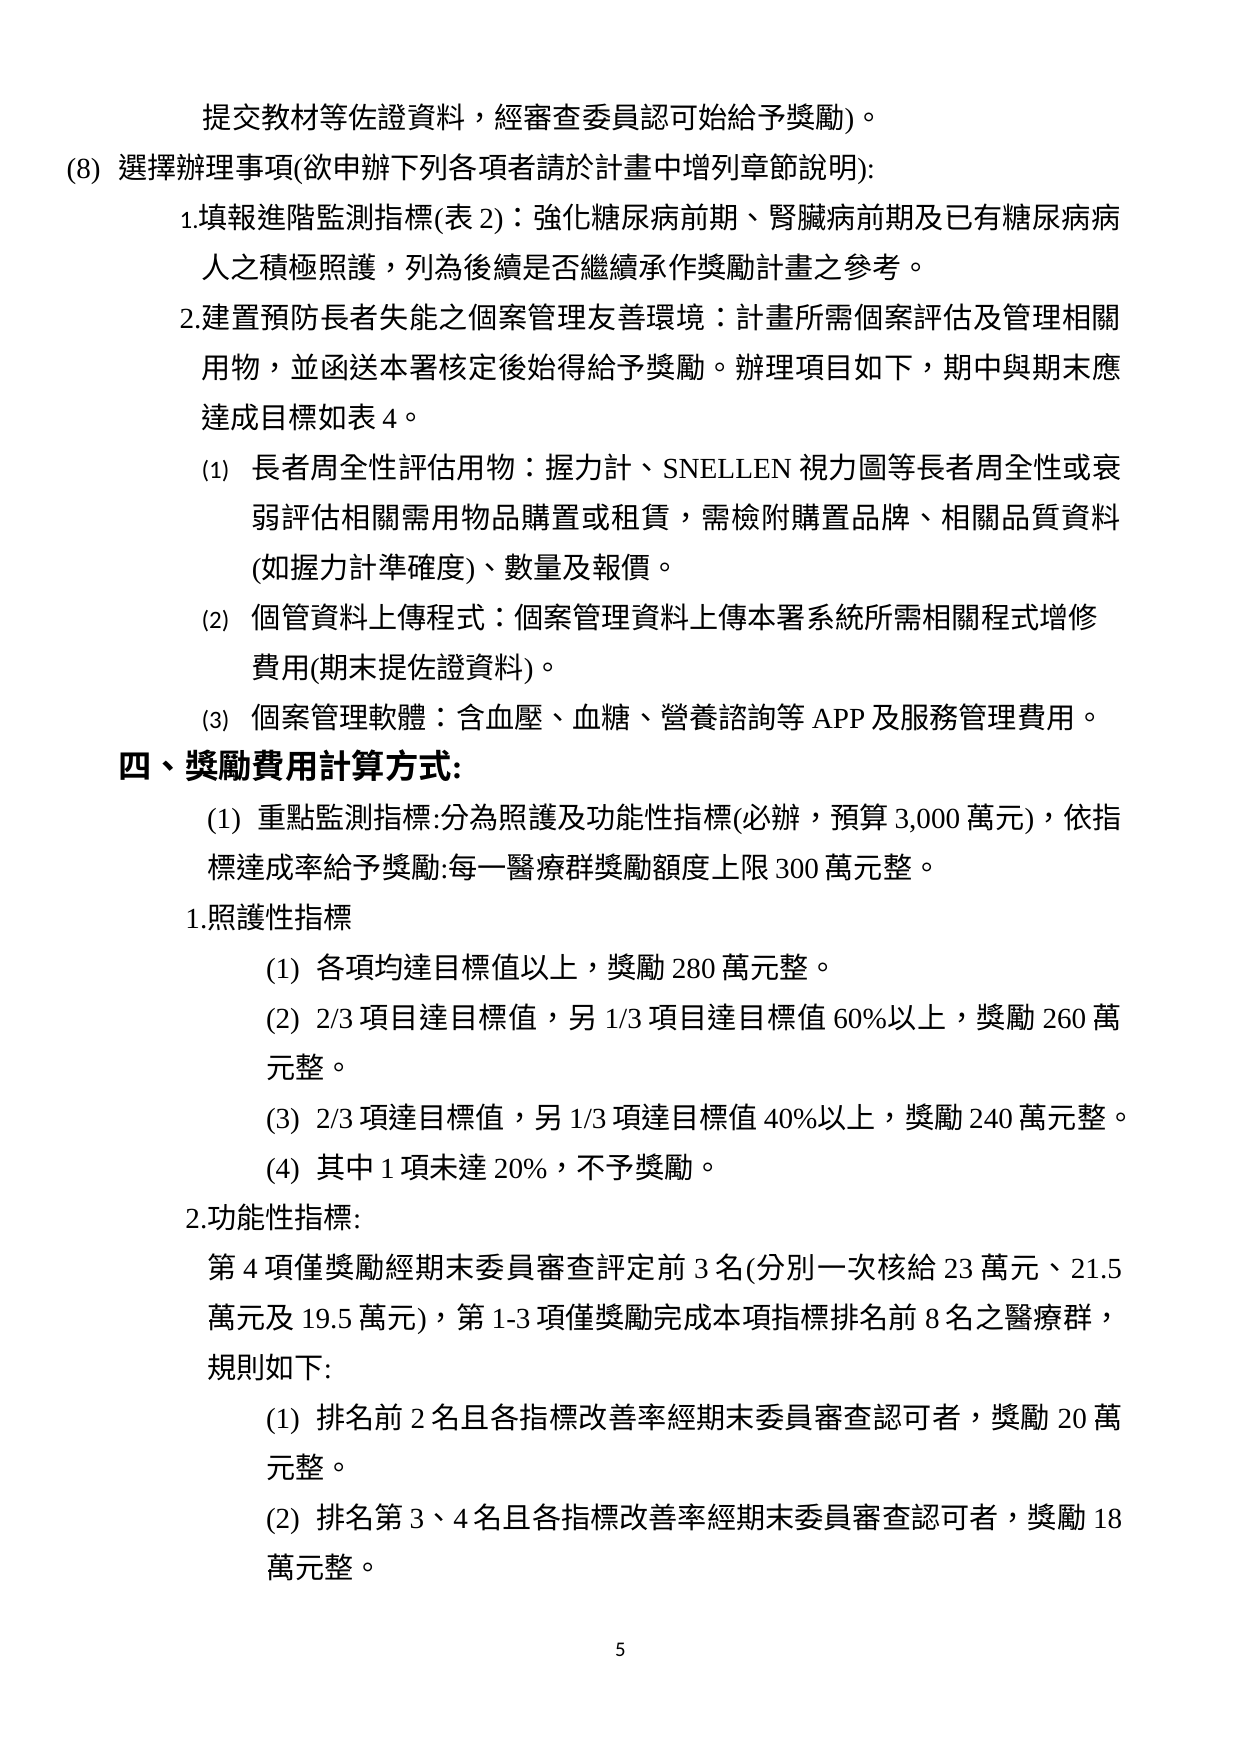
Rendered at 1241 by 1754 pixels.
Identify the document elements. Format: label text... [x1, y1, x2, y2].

list 排名第3、4名且各指標改善率經期末委員審查認可者，獎勵18萬元整。 [266, 1489, 1122, 1589]
list 提交教材等佐證資料，經審查委員認可始給予獎勵)。 [179, 89, 1122, 139]
list 個管資料上傳程式：個案管理資料上傳本署系統所需相關程式增修費用(期末提佐證資料)。 [201, 589, 1122, 689]
list 重點監測指標:分為照護及功能性指標(必辦，預算3,000萬元)，依指標達成率給予獎勵:每一醫療群獎勵額度上限300萬元整。 [207, 789, 1122, 889]
subtitle 四、獎勵費用計算方式: [118, 739, 1122, 789]
list 照護性指標 [185, 889, 1122, 939]
list 2/3項目達目標值，另1/3項目達目標值60%以上，獎勵260萬元整。 [266, 989, 1122, 1089]
text 第4項僅獎勵經期末委員審查評定前3名(分別一次核給23萬元、21.5萬元及19.5萬元)，第1-3項僅獎勵完成本項指標排名前8名之醫療群，規則如下: [207, 1239, 1122, 1389]
list 各項均達目標值以上，獎勵280萬元整。 [266, 939, 1122, 989]
list 2/3項達目標值，另1/3項達目標值40%以上，獎勵240萬元整。 [266, 1089, 1122, 1139]
list 排名前2名且各指標改善率經期末委員審查認可者，獎勵20萬元整。 [266, 1389, 1122, 1489]
list 選擇辦理事項(欲申辦下列各項者請於計畫中增列章節說明): [66, 139, 1122, 189]
list 建置預防長者失能之個案管理友善環境：計畫所需個案評估及管理相關用物，並函送本署核定後始得給予獎勵。辦理項目如下，期中與期末應達成目標如表4。 [179, 289, 1122, 439]
list 其中1項未達20%，不予獎勵。 [266, 1139, 1122, 1189]
list 功能性指標: [185, 1189, 1122, 1239]
list 填報進階監測指標(表2)：強化糖尿病前期、腎臟病前期及已有糖尿病病人之積極照護，列為後續是否繼續承作獎勵計畫之參考。 [179, 189, 1122, 289]
list 長者周全性評估用物：握力計、SNELLEN 視力圖等長者周全性或衰弱評估相關需用物品購置或租賃，需檢附購置品牌、相關品質資料(如握力計準確度)、數量及報價。 [201, 439, 1122, 589]
list 個案管理軟體：含血壓、血糖、營養諮詢等APP及服務管理費用。 [201, 689, 1122, 739]
